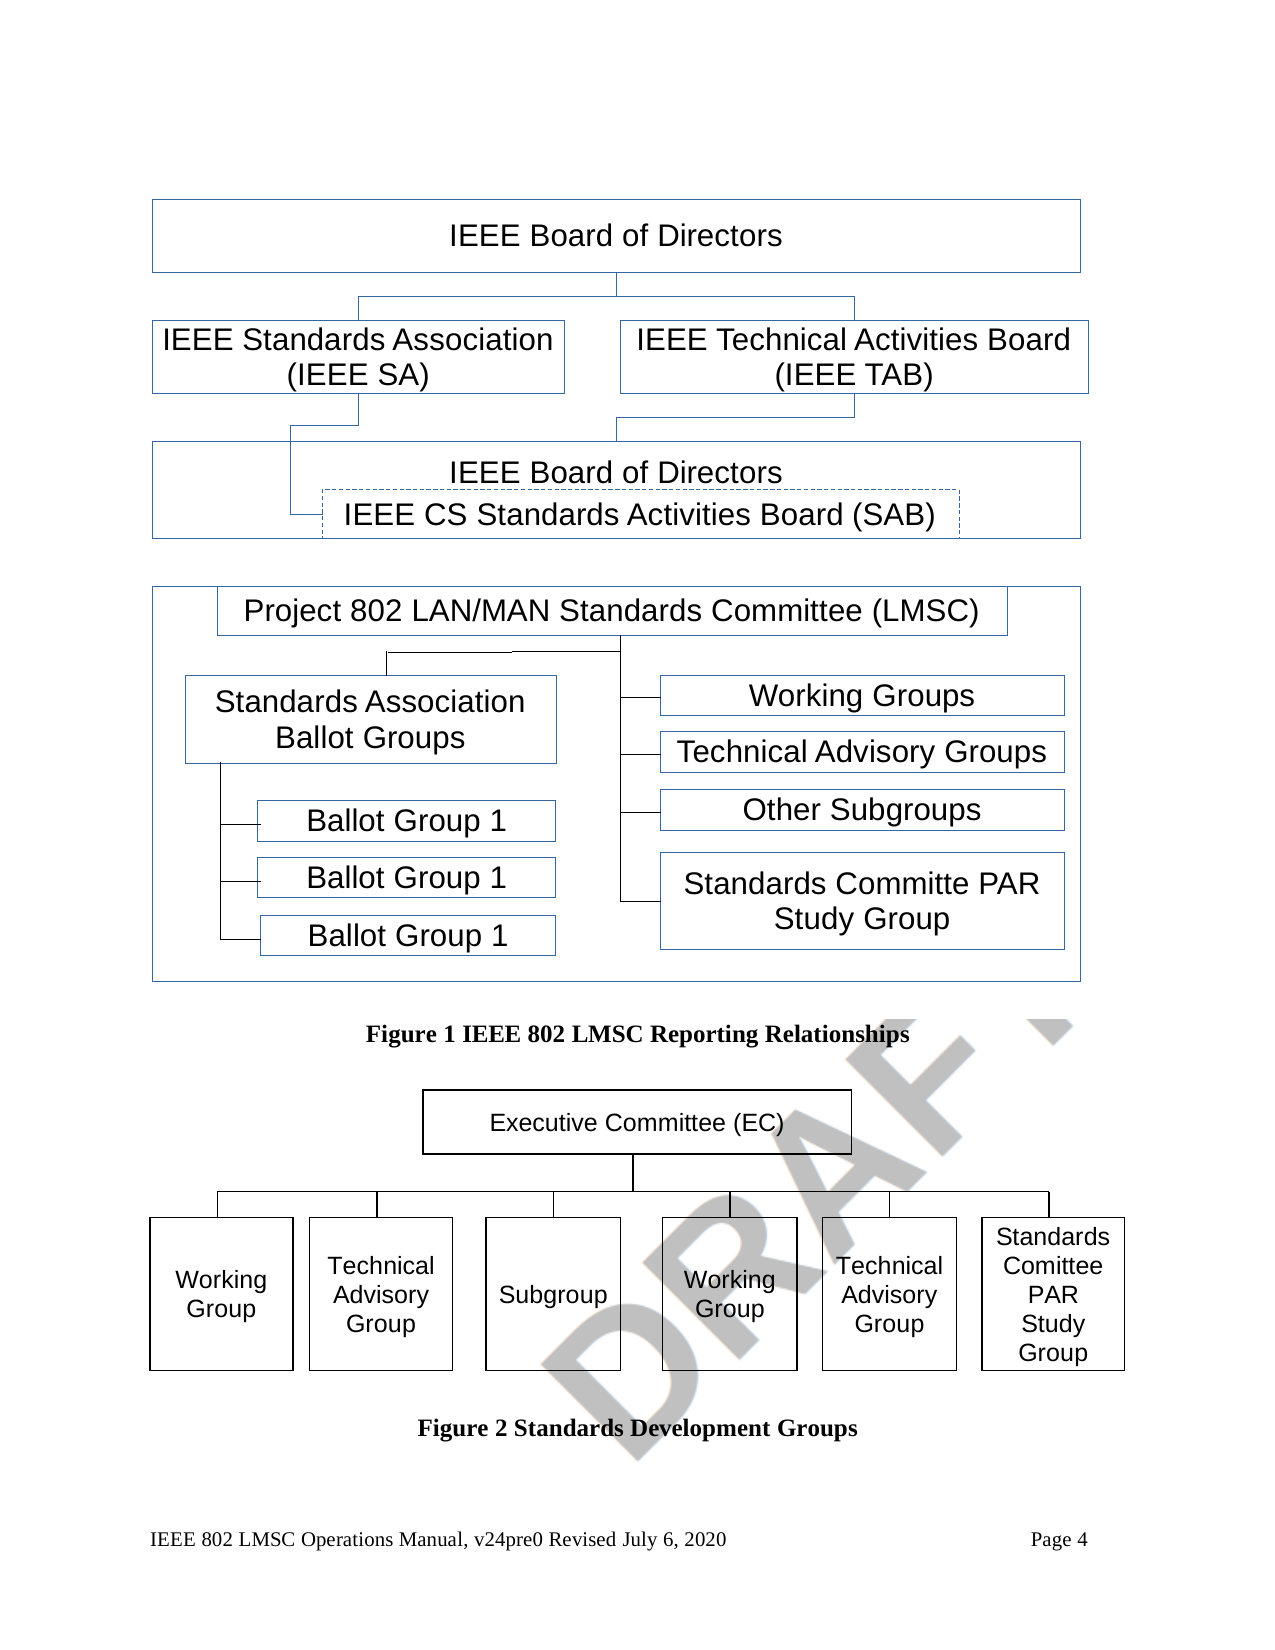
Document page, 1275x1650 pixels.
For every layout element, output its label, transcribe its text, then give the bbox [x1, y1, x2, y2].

picture [149, 74, 1125, 1217]
picture [983, 1218, 1124, 1370]
picture [823, 1218, 956, 1370]
picture [149, 1192, 1125, 1575]
text Figure 2 Standards Development Groups [150, 1412, 1125, 1441]
text Figure 1 IEEE 802 LMSC Reporting Relationships [150, 333, 1125, 1048]
picture [151, 1218, 292, 1370]
picture [487, 1218, 620, 1370]
picture [424, 1091, 851, 1153]
picture [310, 1218, 452, 1370]
picture [663, 1218, 796, 1370]
